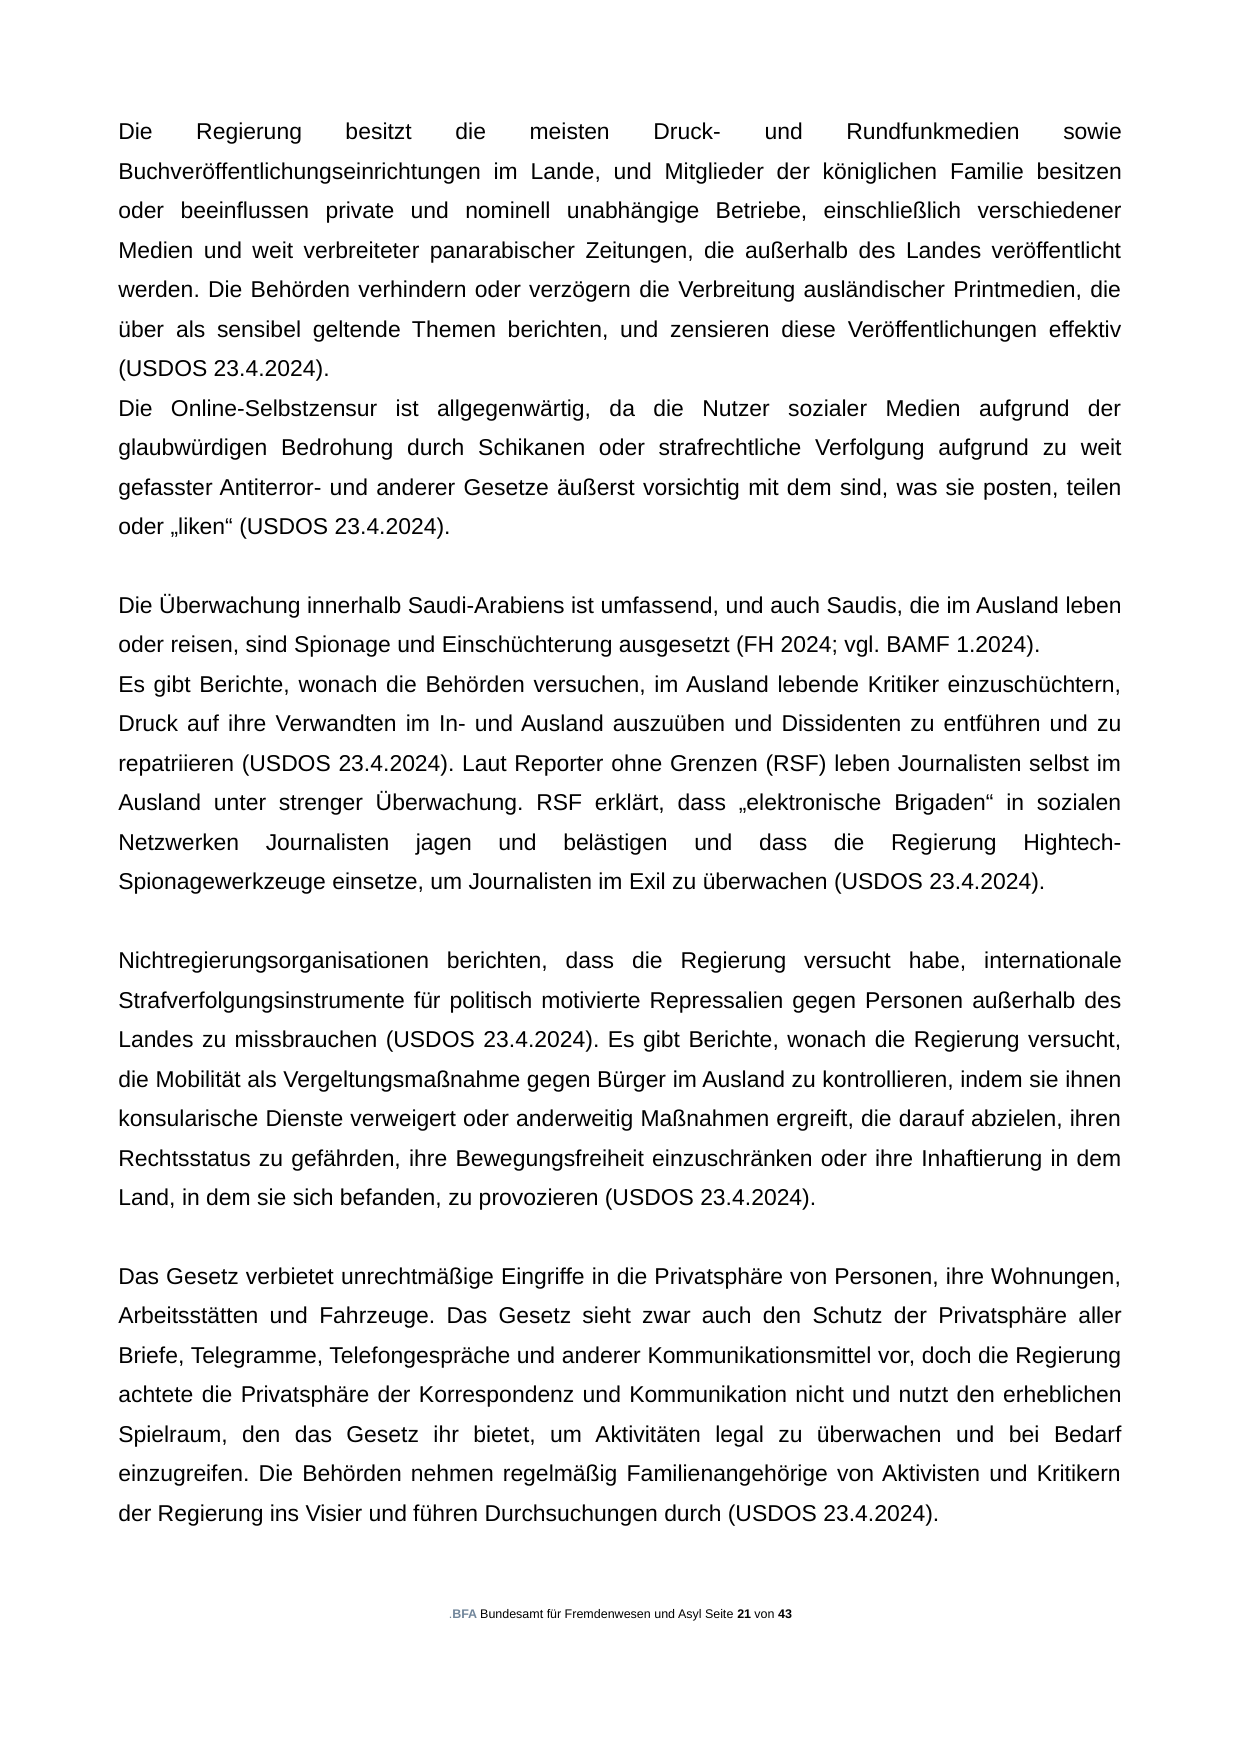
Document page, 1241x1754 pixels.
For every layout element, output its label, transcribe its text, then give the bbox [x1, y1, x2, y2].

text Nichtregierungsorganisationen berichten, dass die Regierung versucht habe, internationale Strafverfolgungsinstrumente für politisch motivierte Repressalien gegen Personen außerhalb des Landes zu missbrauchen (USDOS 23.4.2024). Es gibt Berichte, wonach die Regierung versucht, die Mobilität als Vergeltungsmaßnahme gegen Bürger im Ausland zu kontrollieren, indem sie ihnen konsularische Dienste verweigert oder anderweitig Maßnahmen ergreift, die darauf abzielen, ihren Rechtsstatus zu gefährden, ihre Bewegungsfreiheit einzuschränken oder ihre Inhaftierung in dem Land, in dem sie sich befanden, zu provozieren (USDOS 23.4.2024). [118, 947, 1122, 1210]
text Das Gesetz verbietet unrechtmäßige Eingriffe in die Privatsphäre von Personen, ihre Wohnungen, Arbeitsstätten und Fahrzeuge. Das Gesetz sieht zwar auch den Schutz der Privatsphäre aller Briefe, Telegramme, Telefongespräche und anderer Kommunikationsmittel vor, doch die Regierung achtete die Privatsphäre der Korrespondenz und Kommunikation nicht und nutzt den erheblichen Spielraum, den das Gesetz ihr bietet, um Aktivitäten legal zu überwachen und bei Bedarf einzugreifen. Die Behörden nehmen regelmäßig Familienangehörige von Aktivisten und Kritikern der Regierung ins Visier und führen Durchsuchungen durch (USDOS 23.4.2024). [118, 1263, 1122, 1526]
text Die Online-Selbstzensur ist allgegenwärtig, da die Nutzer sozialer Medien aufgrund der glaubwürdigen Bedrohung durch Schikanen oder strafrechtliche Verfolgung aufgrund zu weit gefasster Antiterror- und anderer Gesetze äußerst vorsichtig mit dem sind, was sie posten, teilen oder „liken“ (USDOS 23.4.2024). [118, 394, 1122, 539]
text Es gibt Berichte, wonach die Behörden versuchen, im Ausland lebende Kritiker einzuschüchtern, Druck auf ihre Verwandten im In- und Ausland auszuüben und Dissidenten zu entführen und zu repatriieren (USDOS 23.4.2024). Laut Reporter ohne Grenzen (RSF) leben Journalisten selbst im Ausland unter strenger Überwachung. RSF erklärt, dass „elektronische Brigaden“ in sozialen Netzwerken Journalisten jagen und belästigen und dass die Regierung Hightech-Spionagewerkzeuge einsetze, um Journalisten im Exil zu überwachen (USDOS 23.4.2024). [118, 671, 1122, 894]
text Die Überwachung innerhalb Saudi-Arabiens ist umfassend, und auch Saudis, die im Ausland leben oder reisen, sind Spionage und Einschüchterung ausgesetzt (FH 2024; vgl. BAMF 1.2024). [118, 592, 1122, 658]
text Die Regierung besitzt die meisten Druck- und Rundfunkmedien sowie Buchveröffentlichungseinrichtungen im Lande, und Mitglieder der königlichen Familie besitzen oder beeinflussen private und nominell unabhängige Betriebe, einschließlich verschiedener Medien und weit verbreiteter panarabischer Zeitungen, die außerhalb des Landes veröffentlicht werden. Die Behörden verhindern oder verzögern die Verbreitung ausländischer Printmedien, die über als sensibel geltende Themen berichten, und zensieren diese Veröffentlichungen effektiv (USDOS 23.4.2024). [118, 118, 1122, 381]
